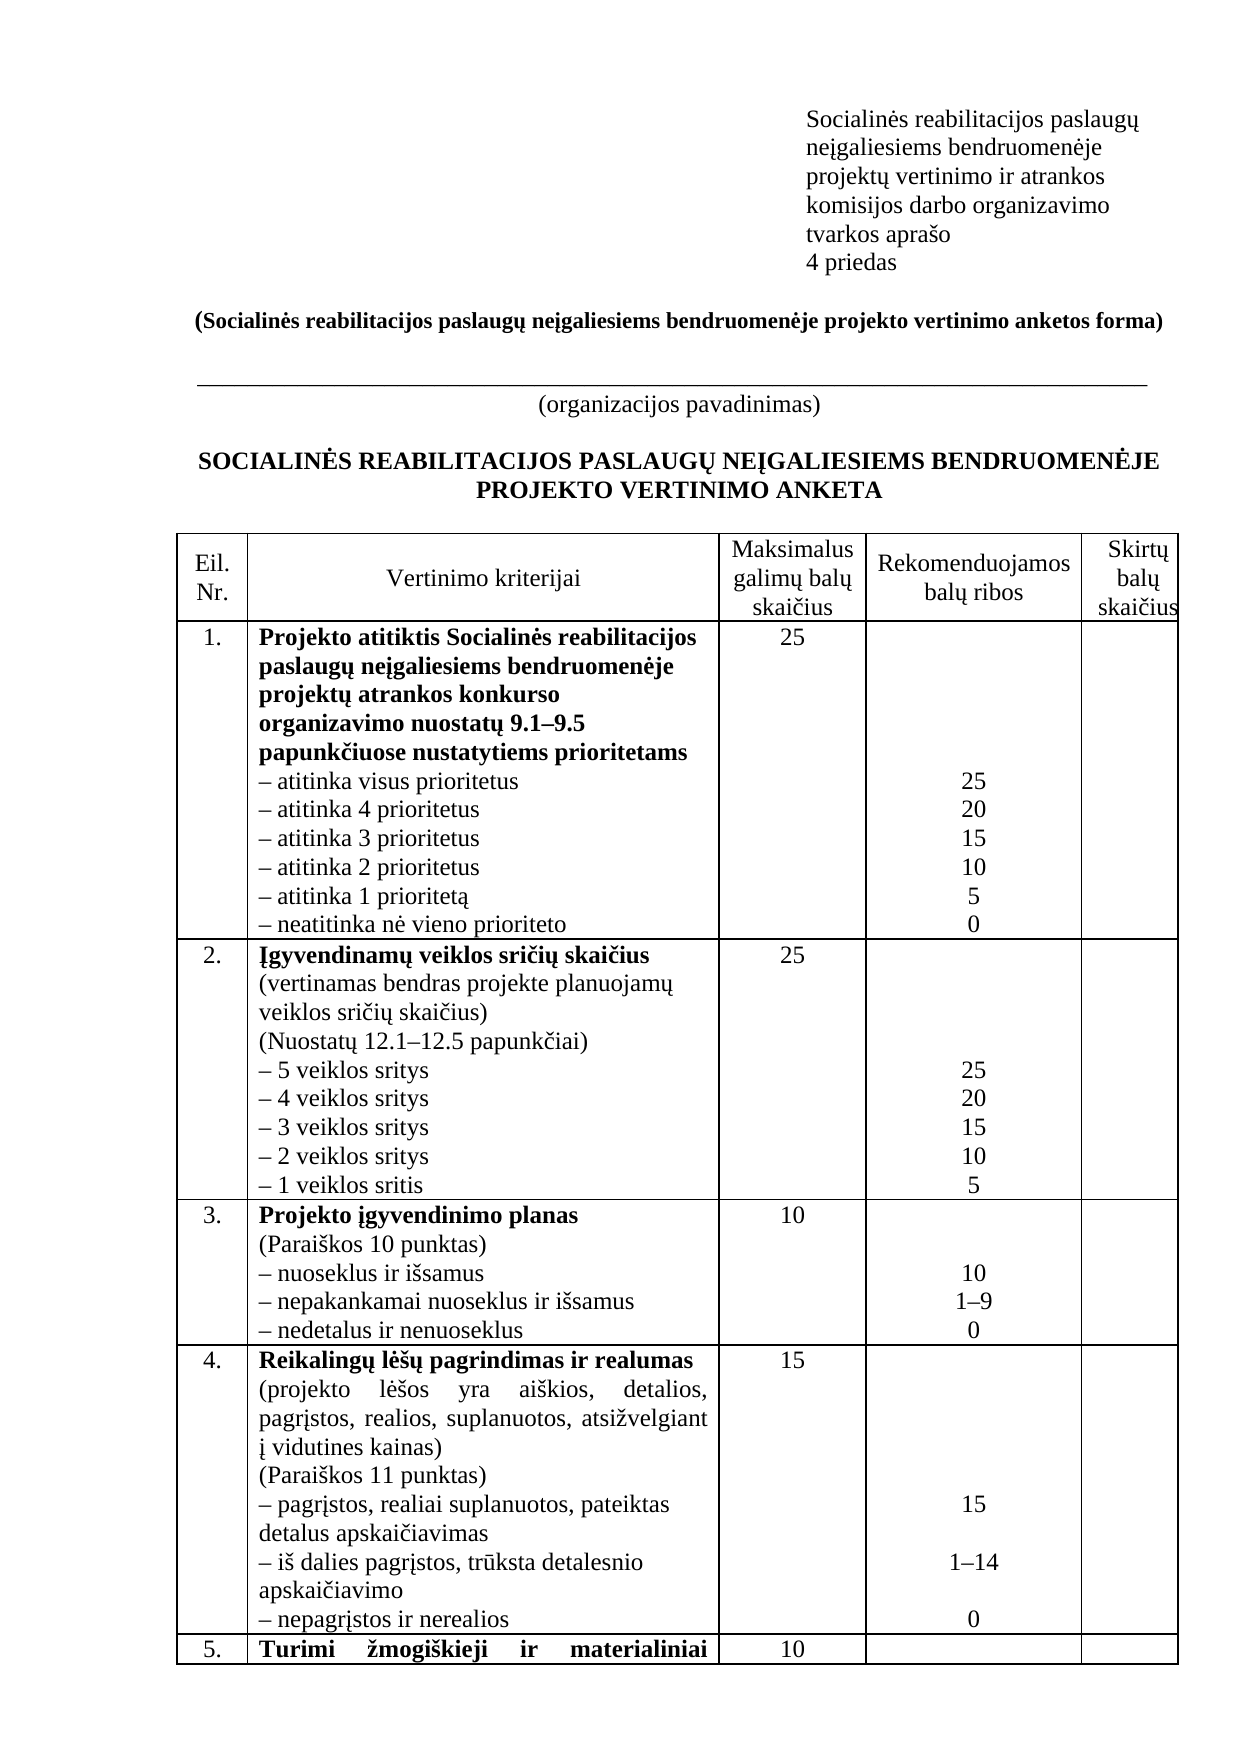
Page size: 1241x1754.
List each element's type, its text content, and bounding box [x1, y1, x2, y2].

table_cell 25 [720, 940, 865, 1198]
table_cell [1082, 1200, 1177, 1344]
table_header Skirtų balų skaičius [1082, 534, 1177, 620]
table_cell 1. [178, 622, 247, 938]
text neįgaliesiems bendruomenėje projektų vertinimo ir atrankos komisijos darbo organizavimo tvarkos aprašo [806, 132, 1181, 247]
table_cell 25 [720, 622, 865, 938]
table_header Eil. Nr. [178, 534, 247, 620]
text SOCIALINĖS REABILITACIJOS PASLAUGŲ NEĮGALIESIEMS BENDRUOMENĖJE PROJEKTO VERTINIMo anketa [177, 446, 1181, 504]
text 4 priedas [671, 247, 1181, 276]
table_cell Turimi žmogiškieji ir materialiniai [248, 1635, 718, 1663]
table_cell 15 1–14 0 [867, 1346, 1081, 1633]
table_cell [1082, 622, 1177, 938]
table_cell 5. [178, 1635, 247, 1663]
table_cell Projekto atitiktis Socialinės reabilitacijos paslaugų neįgaliesiems bendruomenėje projektų atrankos konkurso organizavimo nuostatų 9.1–9.5 papunkčiuose nustatytiems prioritetams – atitinka visus prioritetus – atitinka 4 prioritetus – atitinka 3 prioritetus – atitinka 2 prioritetus – atitinka 1 prioritetą – neatitinka nė vieno prioriteto [248, 622, 718, 938]
table_header Maksimalus galimų balų skaičius [720, 534, 865, 620]
table_header Rekomenduojamos balų ribos [867, 534, 1081, 620]
table_header Vertinimo kriterijai [248, 534, 718, 620]
text Socialinės reabilitacijos paslaugų [806, 104, 1181, 132]
table_cell [867, 1635, 1081, 1663]
table_cell 25 20 15 10 5 0 [867, 622, 1081, 938]
table_cell [1082, 1635, 1177, 1663]
table_cell 10 [720, 1200, 865, 1344]
table_cell [1082, 1346, 1177, 1633]
table_cell 3. [178, 1200, 247, 1344]
text (organizacijos pavadinimas) [177, 389, 1181, 418]
table_cell 10 [720, 1635, 865, 1663]
table_cell Projekto įgyvendinimo planas (Paraiškos 10 punktas) – nuoseklus ir išsamus – nepakankamai nuoseklus ir išsamus – nedetalus ir nenuoseklus [248, 1200, 718, 1344]
table_cell 15 [720, 1346, 865, 1633]
table_cell 25 20 15 10 5 [867, 940, 1081, 1198]
table_cell 2. [178, 940, 247, 1198]
table_cell [1082, 940, 1177, 1198]
table_cell Reikalingų lėšų pagrindimas ir realumas (projekto lėšos yra aiškios, detalios, pagrįstos, realios, suplanuotos, atsižvelgiant į vidutines kainas) (Paraiškos 11 punktas) – pagrįstos, realiai suplanuotos, pateiktas detalus apskaičiavimas – iš dalies pagrįstos, trūksta detalesnio apskaičiavimo – nepagrįstos ir nerealios [248, 1346, 718, 1633]
text ____________________________________________________________________________ [177, 360, 1167, 389]
table_cell 10 1–9 0 [867, 1200, 1081, 1344]
table_cell 4. [178, 1346, 247, 1633]
text (Socialinės reabilitacijos paslaugų neįgaliesiems bendruomenėje projekto vertinimo anketos forma) [177, 305, 1181, 334]
table_cell Įgyvendinamų veiklos sričių skaičius (vertinamas bendras projekte planuojamų veiklos sričių skaičius) (Nuostatų 12.1–12.5 papunkčiai) – 5 veiklos sritys – 4 veiklos sritys – 3 veiklos sritys – 2 veiklos sritys – 1 veiklos sritis [248, 940, 718, 1198]
